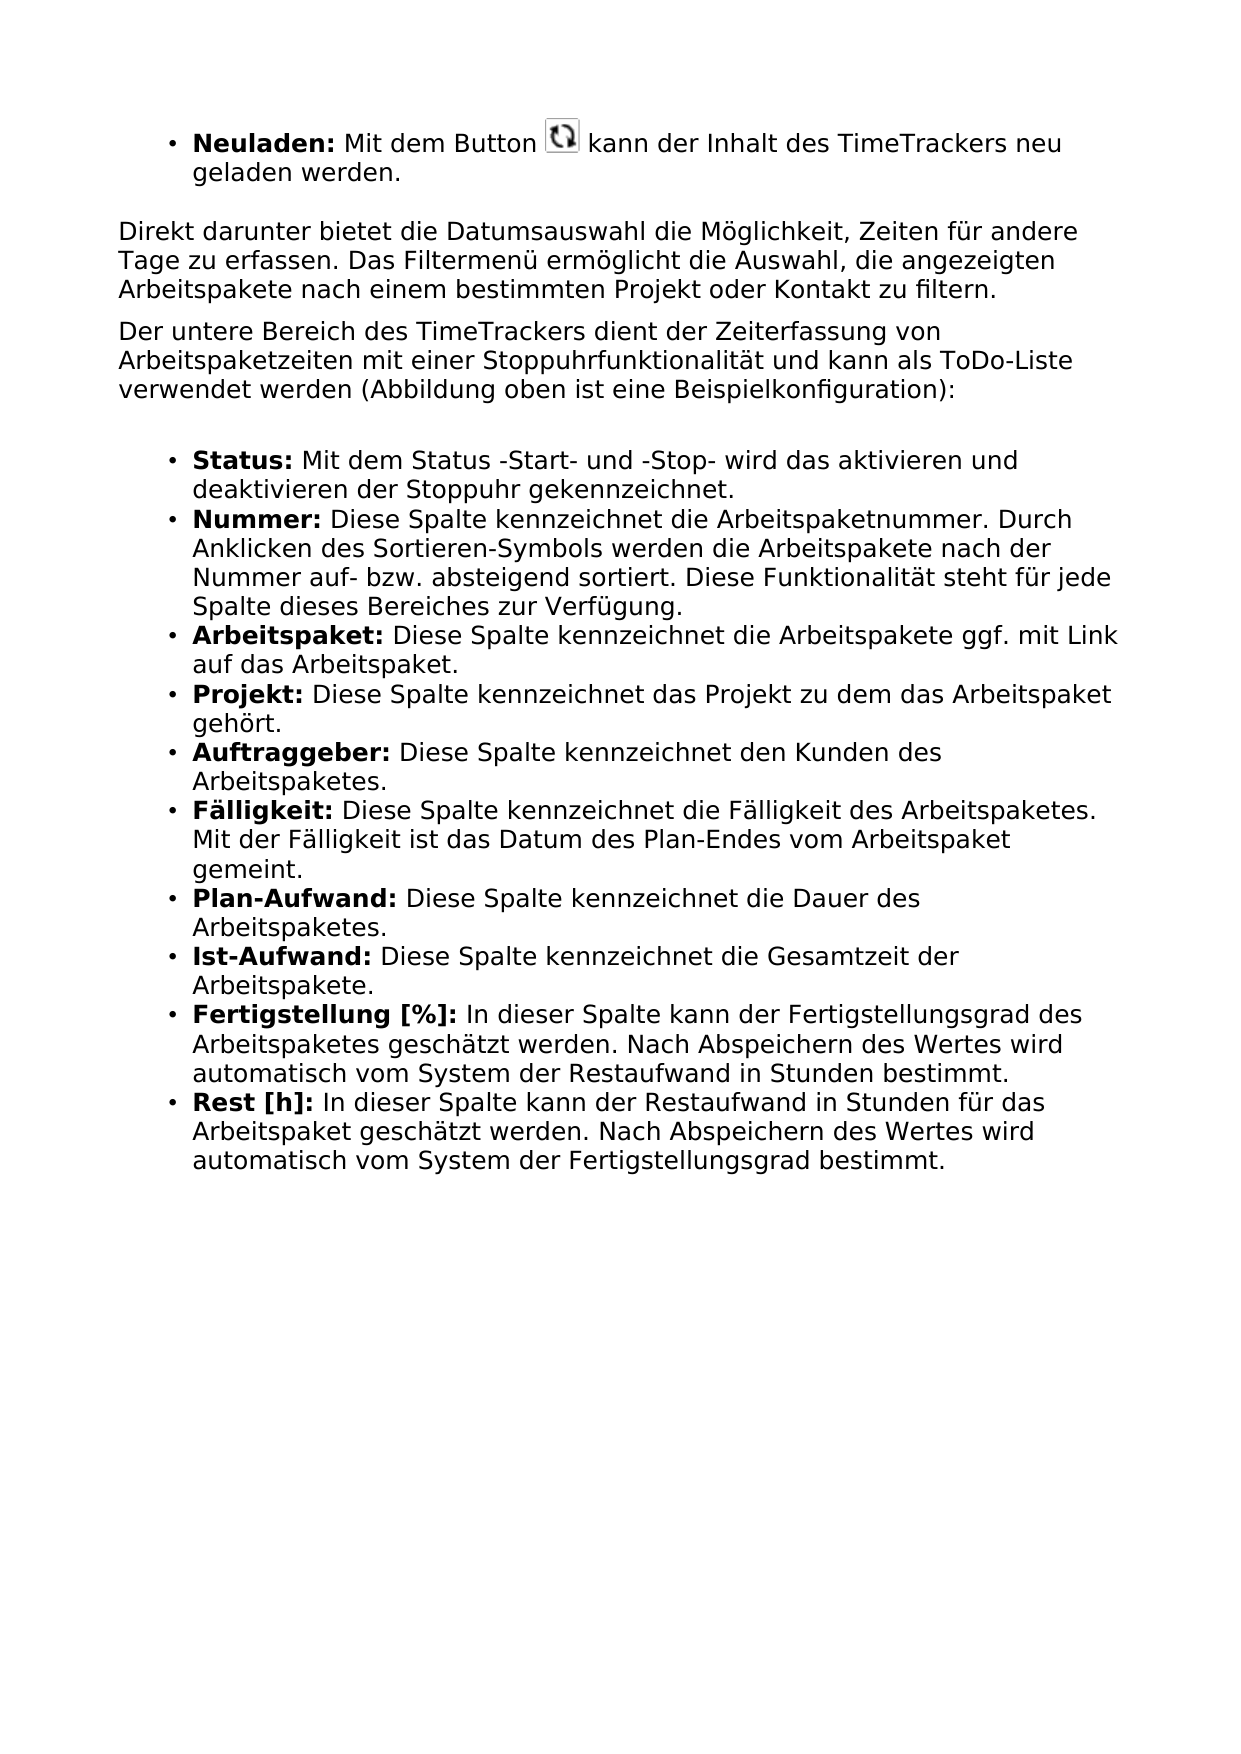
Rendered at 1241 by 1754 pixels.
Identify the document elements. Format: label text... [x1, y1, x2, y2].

list Auftraggeber: Diese Spalte kennzeichnet den Kunden des Arbeitspaketes. [177, 738, 1122, 797]
list Fälligkeit: Diese Spalte kennzeichnet die Fälligkeit des Arbeitspaketes. Mit der Fälligkeit ist das Datum des Plan-Endes vom Arbeitspaket gemeint. [177, 797, 1122, 884]
list Ist-Aufwand: Diese Spalte kennzeichnet die Gesamtzeit der Arbeitspakete. [177, 942, 1122, 1001]
list Arbeitspaket: Diese Spalte kennzeichnet die Arbeitspakete ggf. mit Link auf das Arbeitspaket. [177, 622, 1122, 680]
list Neuladen: Mit dem Button kann der Inhalt des TimeTrackers neu geladen werden. [177, 118, 1122, 188]
list Plan-Aufwand: Diese Spalte kennzeichnet die Dauer des Arbeitspaketes. [177, 884, 1122, 942]
list Rest [h]: In dieser Spalte kann der Restaufwand in Stunden für das Arbeitspaket geschätzt werden. Nach Abspeichern des Wertes wird automatisch vom System der Fertigstellungsgrad bestimmt. [177, 1088, 1122, 1176]
picture [545, 118, 580, 153]
list Projekt: Diese Spalte kennzeichnet das Projekt zu dem das Arbeitspaket gehört. [177, 680, 1122, 738]
list Status: Mit dem Status -Start- und -Stop- wird das aktivieren und deaktivieren der Stoppuhr gekennzeichnet. [177, 447, 1122, 505]
list Nummer: Diese Spalte kennzeichnet die Arbeitspaketnummer. Durch Anklicken des Sortieren-Symbols werden die Arbeitspakete nach der Nummer auf- bzw. absteigend sortiert. Diese Funktionalität steht für jede Spalte dieses Bereiches zur Verfügung. [177, 505, 1122, 622]
text Der untere Bereich des TimeTrackers dient der Zeiterfassung von Arbeitspaketzeiten mit einer Stoppuhrfunktionalität und kann als ToDo-Liste verwendet werden (Abbildung oben ist eine Beispielkonfiguration): [118, 317, 1122, 404]
list Fertigstellung [%]: In dieser Spalte kann der Fertigstellungsgrad des Arbeitspaketes geschätzt werden. Nach Abspeichern des Wertes wird automatisch vom System der Restaufwand in Stunden bestimmt. [177, 1001, 1122, 1088]
text Direkt darunter bietet die Datumsauswahl die Möglichkeit, Zeiten für andere Tage zu erfassen. Das Filtermenü ermöglicht die Auswahl, die angezeigten Arbeitspakete nach einem bestimmten Projekt oder Kontakt zu filtern. [118, 217, 1122, 304]
